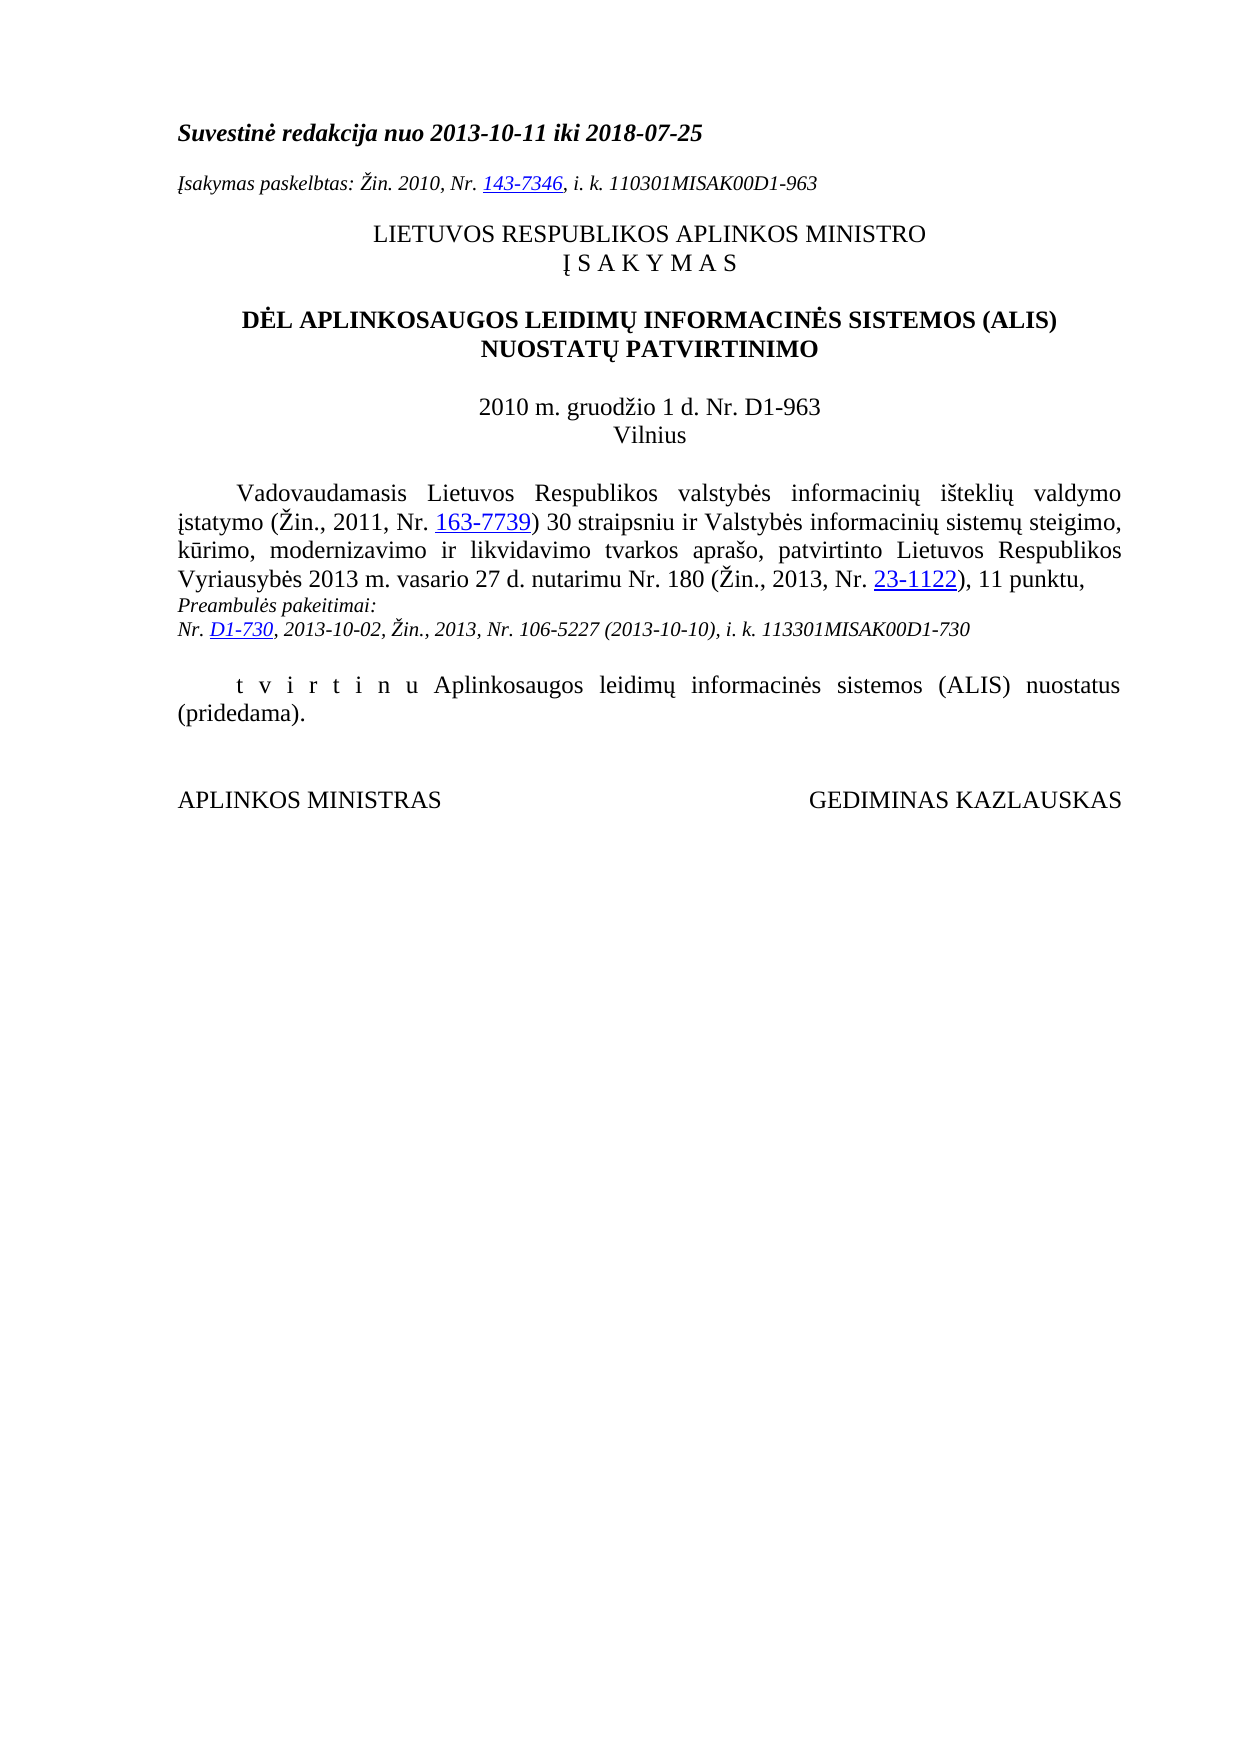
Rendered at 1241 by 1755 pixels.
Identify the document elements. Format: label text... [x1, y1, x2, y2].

text Aplinkos ministras Gediminas Kazlauskas [177, 785, 1122, 813]
text LIETUVOS RESPUBLIKOS APLINKOS MINISTRO [177, 219, 1122, 248]
text Suvestinė redakcija nuo 2013-10-11 iki 2018-07-25 [177, 118, 1122, 147]
text Vilnius [177, 420, 1122, 449]
text 2010 m. gruodžio 1 d. Nr. D1-963 [177, 392, 1122, 420]
text t v i r t i n u Aplinkosaugos leidimų informacinės sistemos (ALIS) nuostatus (pridedama). [177, 670, 1122, 727]
text Į S A K Y M A S [177, 248, 1122, 277]
text Nr. D1-730, 2013-10-02, Žin., 2013, Nr. 106-5227 (2013-10-10), i. k. 113301MISAK00D1-730 [177, 617, 1122, 641]
text Įsakymas paskelbtas: Žin. 2010, Nr. 143-7346, i. k. 110301MISAK00D1-963 [177, 171, 1122, 195]
text DĖL APLINKOSAUGOS LEIDIMŲ INFORMACINĖS SISTEMOS (ALIS) NUOSTATŲ PATVIRTINIMO [177, 305, 1122, 363]
text Vadovaudamasis Lietuvos Respublikos valstybės informacinių išteklių valdymo įstatymo (Žin., 2011, Nr. 163-7739) 30 straipsniu ir Valstybės informacinių sistemų steigimo, kūrimo, modernizavimo ir likvidavimo tvarkos aprašo, patvirtinto Lietuvos Respublikos Vyriausybės 2013 m. vasario 27 d. nutarimu Nr. 180 (Žin., 2013, Nr. 23-1122), 11 punktu, [177, 478, 1122, 593]
text Preambulės pakeitimai: [177, 593, 1122, 617]
